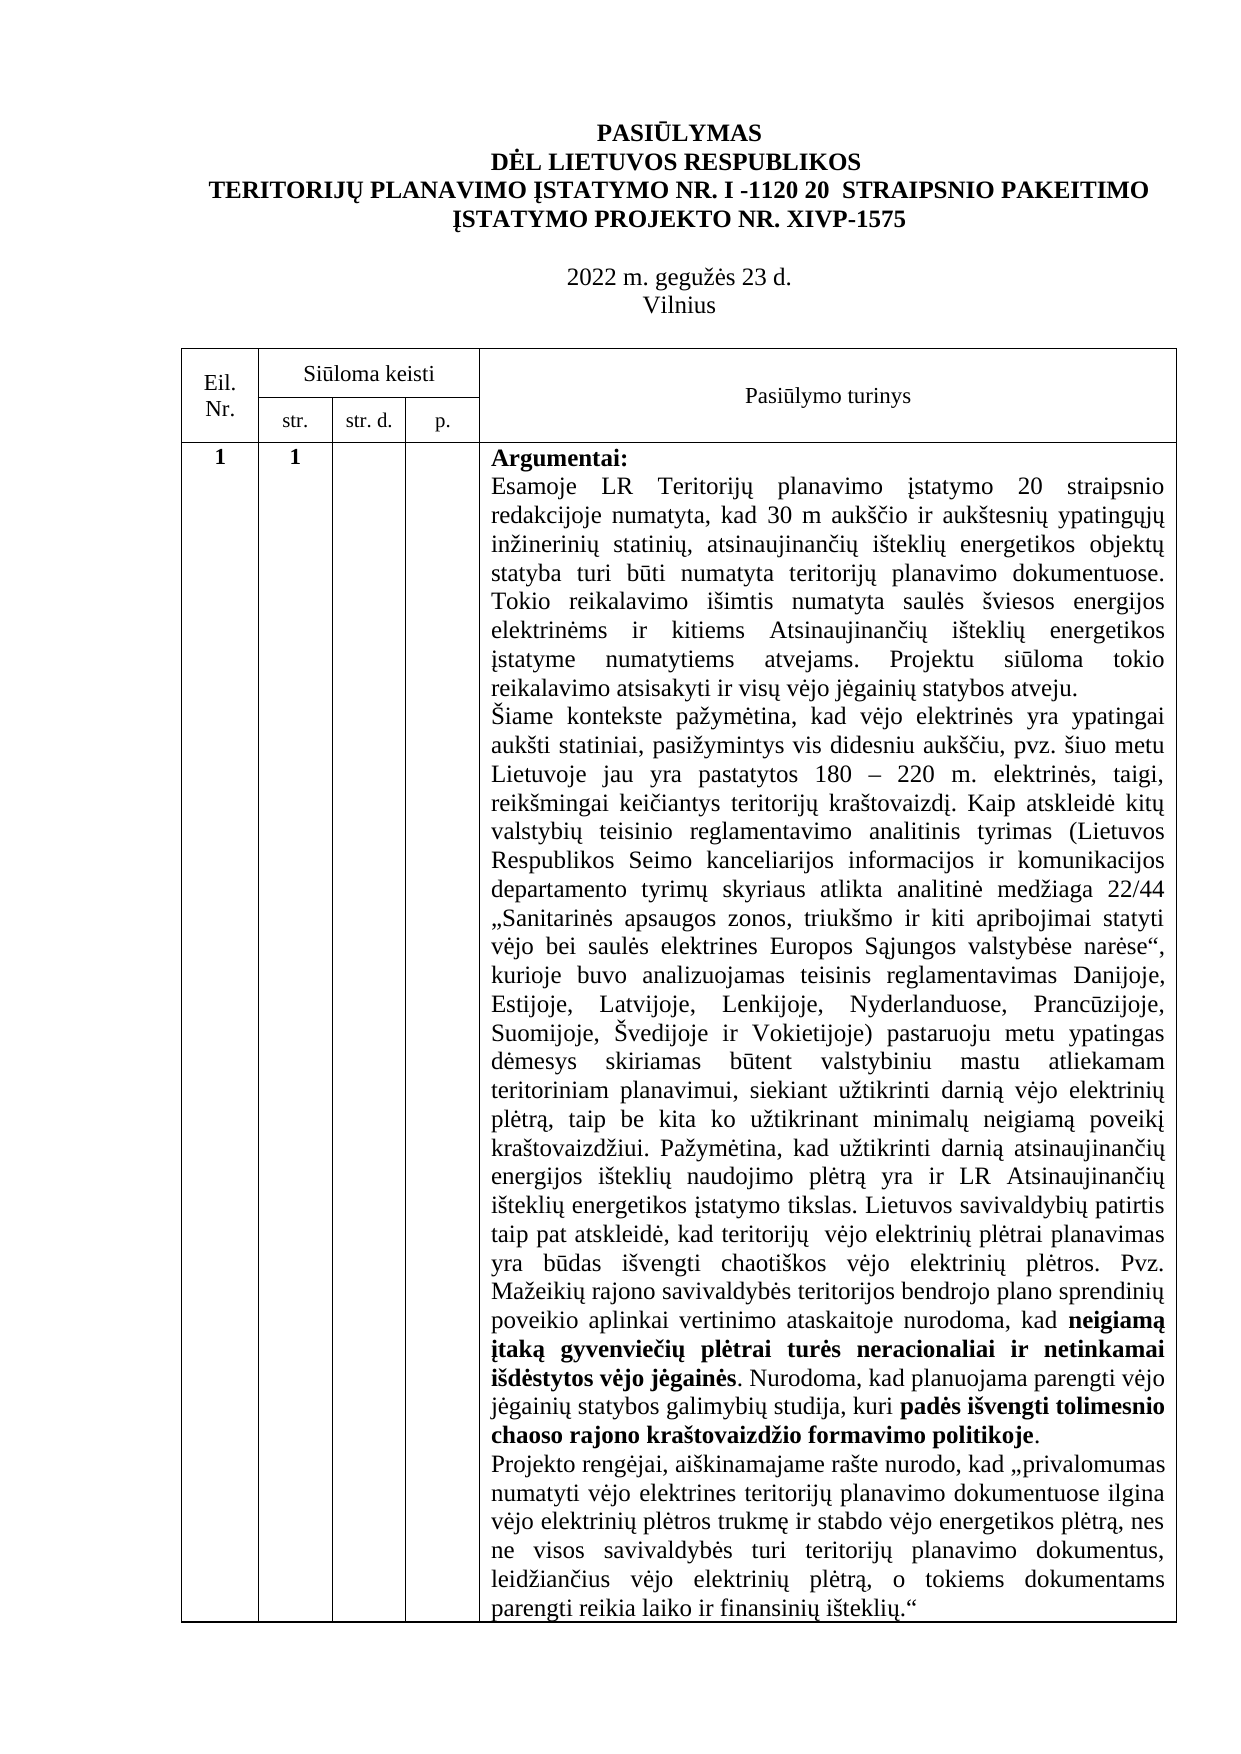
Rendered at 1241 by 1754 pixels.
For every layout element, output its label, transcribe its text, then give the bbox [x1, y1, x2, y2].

table_header Eil. Nr. [182, 349, 258, 442]
text DĖL LIETUVOS RESPUBLIKOS [177, 147, 1181, 176]
table_cell 1 [182, 443, 258, 1621]
text Vilnius [177, 291, 1181, 319]
text 2022 m. gegužės 23 d. [177, 262, 1181, 291]
table_cell 1 [259, 443, 332, 1621]
table_header Siūloma keisti [259, 349, 479, 397]
table_header Pasiūlymo turinys [480, 349, 1176, 442]
table_cell Argumentai: Esamoje LR Teritorijų planavimo įstatymo 20 straipsnio redakcijoje numatyta, kad 30 m aukščio ir aukštesnių ypatingųjų inžinerinių statinių, atsinaujinančių išteklių energetikos objektų statyba turi būti numatyta teritorijų planavimo dokumentuose. Tokio reikalavimo išimtis numatyta saulės šviesos energijos elektrinėms ir kitiems Atsinaujinančių išteklių energetikos įstatyme numatytiems atvejams. Projektu siūloma tokio reikalavimo atsisakyti ir visų vėjo jėgainių statybos atveju. Šiame kontekste pažymėtina, kad vėjo elektrinės yra ypatingai aukšti statiniai, pasižymintys vis didesniu aukščiu, pvz. šiuo metu Lietuvoje jau yra pastatytos 180 – 220 m. elektrinės, taigi, reikšmingai keičiantys teritorijų kraštovaizdį. Kaip atskleidė kitų valstybių teisinio reglamentavimo analitinis tyrimas (Lietuvos Respublikos Seimo kanceliarijos informacijos ir komunikacijos departamento tyrimų skyriaus atlikta analitinė medžiaga 22/44 „Sanitarinės apsaugos zonos, triukšmo ir kiti apribojimai statyti vėjo bei saulės elektrines Europos Sąjungos valstybėse narėse“, kurioje buvo analizuojamas teisinis reglamentavimas Danijoje, Estijoje, Latvijoje, Lenkijoje, Nyderlanduose, Prancūzijoje, Suomijoje, Švedijoje ir Vokietijoje) pastaruoju metu ypatingas dėmesys skiriamas būtent valstybiniu mastu atliekamam teritoriniam planavimui, siekiant užtikrinti darnią vėjo elektrinių plėtrą, taip be kita ko užtikrinant minimalų neigiamą poveikį kraštovaizdžiui. Pažymėtina, kad užtikrinti darnią atsinaujinančių energijos išteklių naudojimo plėtrą yra ir LR Atsinaujinančių išteklių energetikos įstatymo tikslas. Lietuvos savivaldybių patirtis taip pat atskleidė, kad teritorijų vėjo elektrinių plėtrai planavimas yra būdas išvengti chaotiškos vėjo elektrinių plėtros. Pvz. Mažeikių rajono savivaldybės teritorijos bendrojo plano sprendinių poveikio aplinkai vertinimo ataskaitoje nurodoma, kad neigiamą įtaką gyvenviečių plėtrai turės neracionaliai ir netinkamai išdėstytos vėjo jėgainės. Nurodoma, kad planuojama parengti vėjo jėgainių statybos galimybių studija, kuri padės išvengti tolimesnio chaoso rajono kraštovaizdžio formavimo politikoje. Projekto rengėjai, aiškinamajame rašte nurodo, kad „privalomumas numatyti vėjo elektrines teritorijų planavimo dokumentuose ilgina vėjo elektrinių plėtros trukmę ir stabdo vėjo energetikos plėtrą, nes ne visos savivaldybės turi teritorijų planavimo dokumentus, leidžiančius vėjo elektrinių plėtrą, o tokiems dokumentams parengti reikia laiko ir finansinių išteklių.“ [480, 443, 1176, 1621]
table_cell [406, 443, 479, 1621]
text TERITORIJŲ PLANAVIMO ĮSTATYMO NR. I -1120 20 STRAIPSNIO PAKEITIMO ĮSTATYMO PROJEKTO NR. XIVP-1575 [177, 176, 1181, 233]
table_cell [333, 443, 405, 1621]
table_cell p. [406, 398, 479, 442]
table_cell str. d. [333, 398, 405, 442]
table_cell str. [259, 398, 332, 442]
text PASIŪLYMAS [177, 118, 1181, 147]
